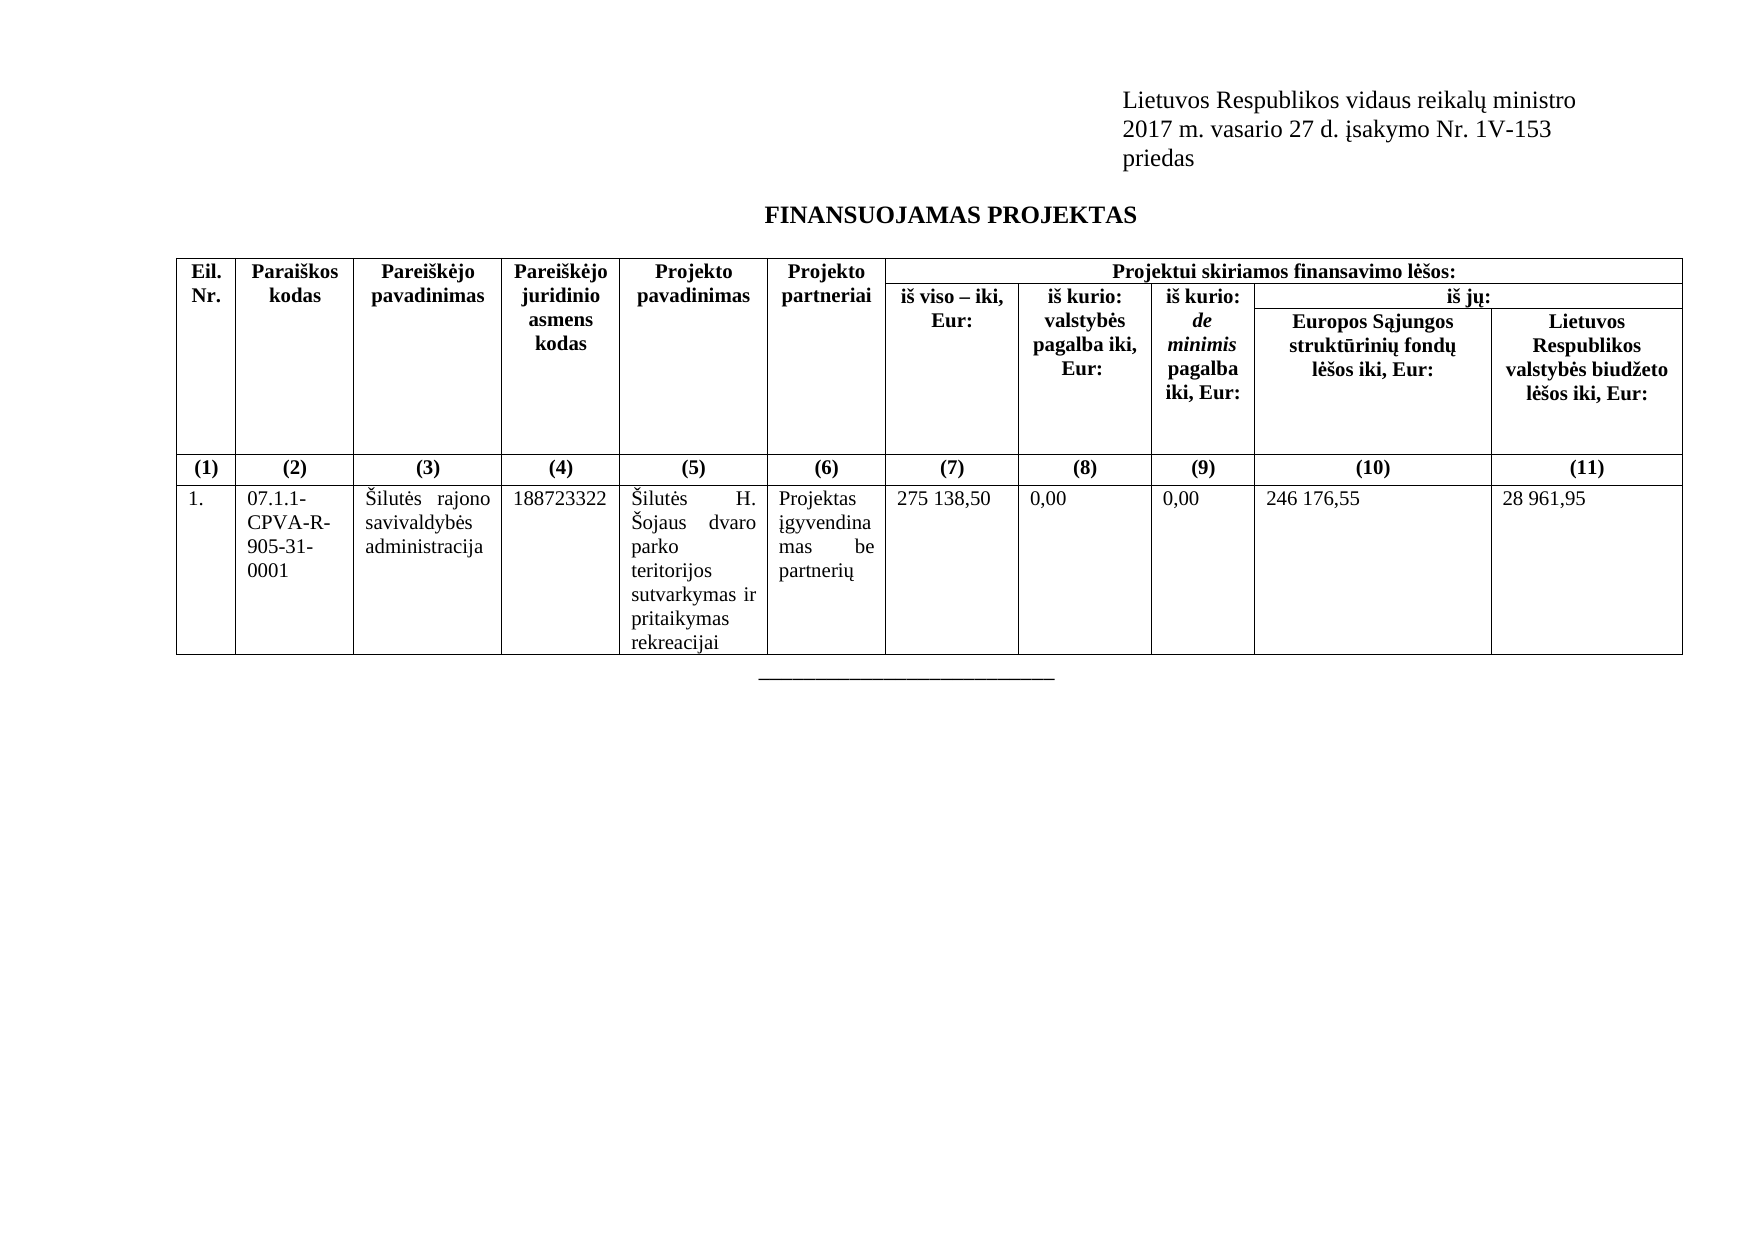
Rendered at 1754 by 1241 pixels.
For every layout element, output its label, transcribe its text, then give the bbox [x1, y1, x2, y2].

table_cell iš kurio: valstybės pagalba iki, Eur: [1019, 284, 1151, 454]
table_cell Lietuvos Respublikos valstybės biudžeto lėšos iki, Eur: [1492, 309, 1682, 454]
table_cell (4) [502, 455, 619, 485]
table_cell iš jų: [1255, 284, 1682, 308]
text Lietuvos Respublikos vidaus reikalų ministro [1122, 85, 1636, 114]
table_cell 275 138,50 [886, 486, 1018, 654]
table_header Eil. Nr. [177, 259, 235, 454]
text priedas [1122, 143, 1636, 172]
table_cell 07.1.1-CPVA-R-905-31-0001 [236, 486, 353, 654]
table_cell Šilutės rajono savivaldybės administracija [354, 486, 501, 654]
table_cell (2) [236, 455, 353, 485]
table_cell 1. [177, 486, 235, 654]
table_cell (7) [886, 455, 1018, 485]
table_cell 246 176,55 [1255, 486, 1491, 654]
table_header Projektui skiriamos finansavimo lėšos: [886, 259, 1682, 283]
table_cell (5) [620, 455, 767, 485]
table_cell (1) [177, 455, 235, 485]
table_cell (9) [1152, 455, 1254, 485]
table_cell iš viso – iki, Eur: [886, 284, 1018, 454]
table_cell (6) [768, 455, 885, 485]
table_cell 0,00 [1152, 486, 1254, 654]
table_cell 0,00 [1019, 486, 1151, 654]
table_header Paraiškos kodas [236, 259, 353, 454]
table_cell (11) [1492, 455, 1682, 485]
table_header Projekto partneriai [768, 259, 885, 454]
table_cell 28 961,95 [1492, 486, 1682, 654]
table_cell iš kurio: de minimis pagalba iki, Eur: [1152, 284, 1254, 454]
table_cell (8) [1019, 455, 1151, 485]
text 2017 m. vasario 27 d. įsakymo Nr. 1V-153 [1122, 114, 1636, 143]
table_header Pareiškėjo pavadinimas [354, 259, 501, 454]
table_cell Projektas įgyvendinamas be partnerių [768, 486, 885, 654]
table_cell Europos Sąjungos struktūrinių fondų lėšos iki, Eur: [1255, 309, 1491, 454]
table_cell 188723322 [502, 486, 619, 654]
table_cell (3) [354, 455, 501, 485]
table_header Projekto pavadinimas [620, 259, 767, 454]
text FINANSUOJAMAS PROJEKTAS [177, 200, 1636, 229]
text __________________________ [177, 655, 1636, 683]
table_header Pareiškėjo juridinio asmens kodas [502, 259, 619, 454]
table_cell Šilutės H. Šojaus dvaro parko teritorijos sutvarkymas ir pritaikymas rekreacijai [620, 486, 767, 654]
table_cell (10) [1255, 455, 1491, 485]
